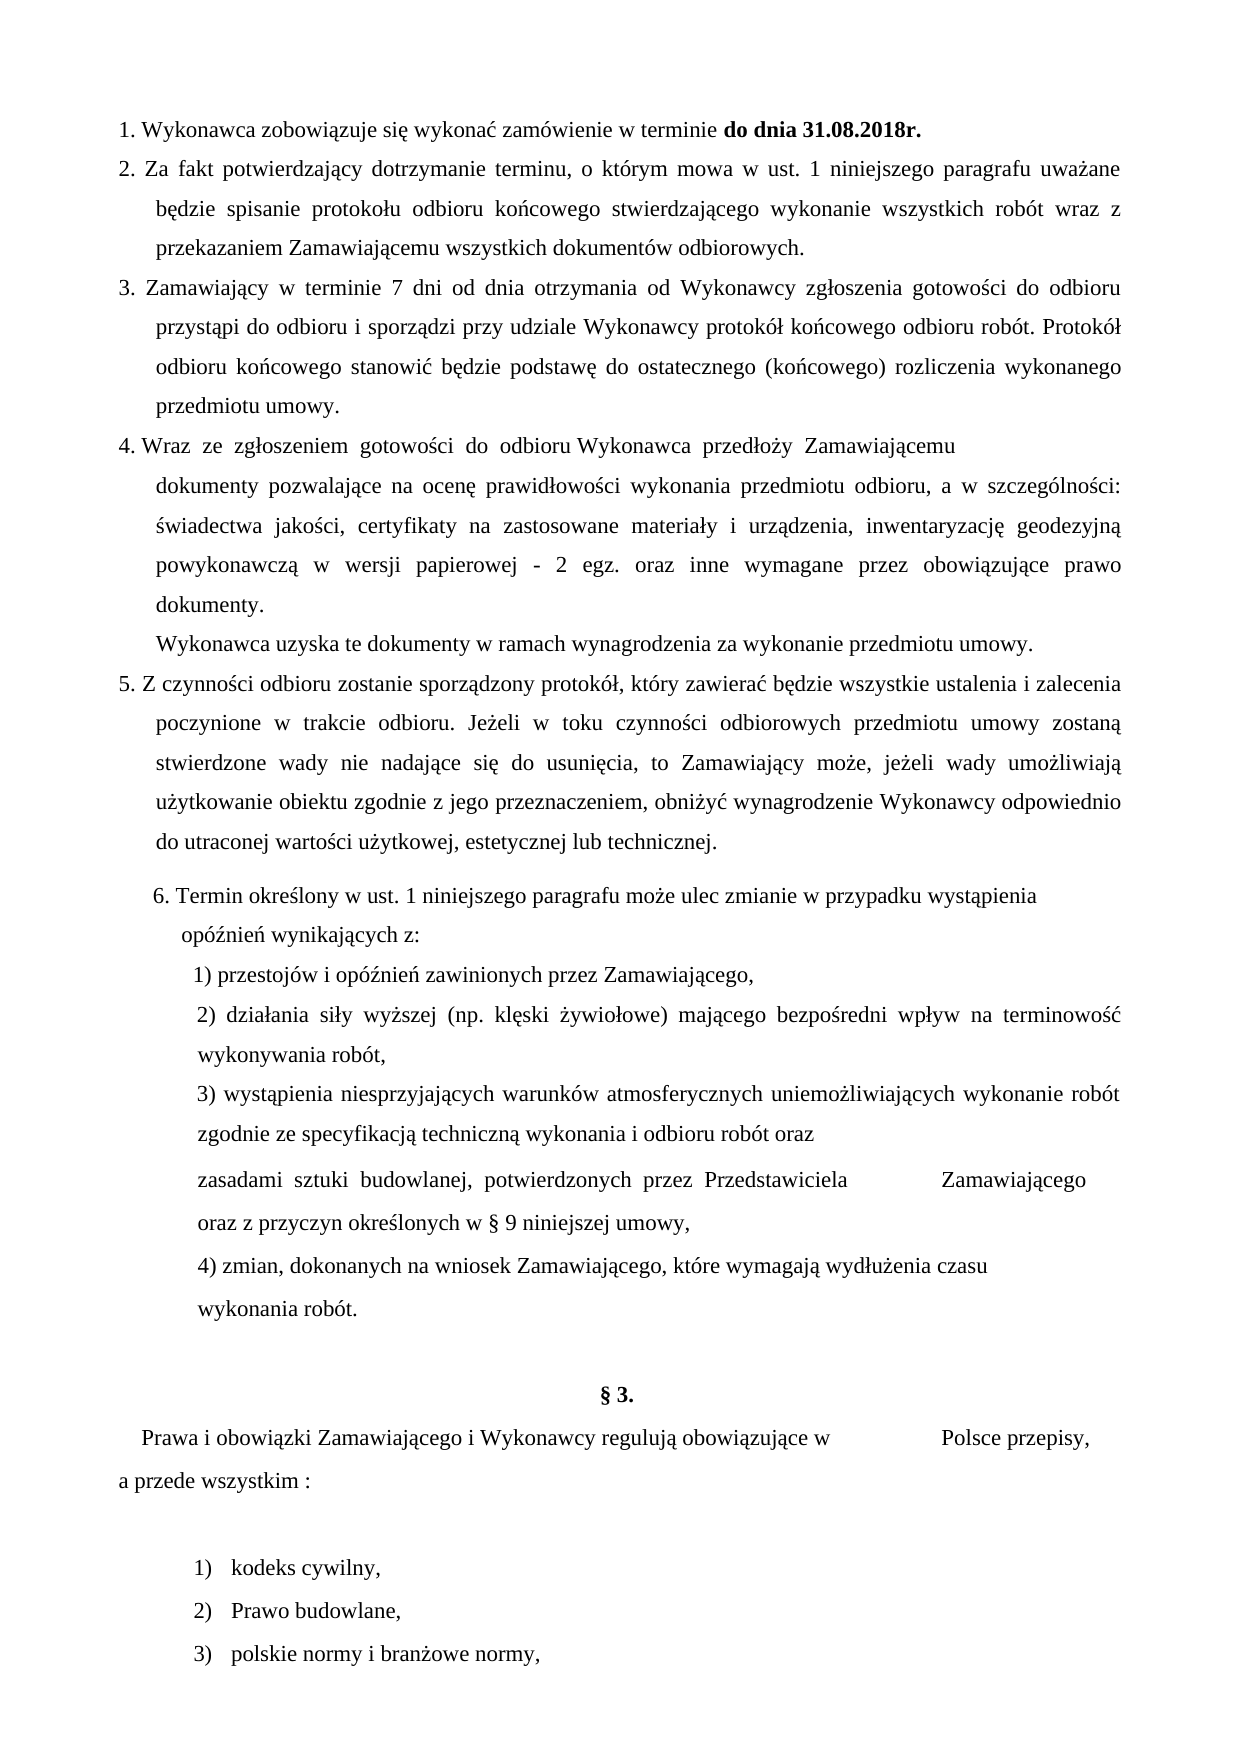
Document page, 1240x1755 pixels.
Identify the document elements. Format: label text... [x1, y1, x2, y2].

list 2. Za fakt potwierdzający dotrzymanie terminu, o którym mowa w ust. 1 niniejszego paragrafu uważane będzie spisanie protokołu odbioru końcowego stwierdzającego wykonanie wszystkich robót wraz z przekazaniem Zamawiającemu wszystkich dokumentów odbiorowych. [118, 156, 1123, 261]
table_cell [941, 1494, 1116, 1537]
table_cell 3) [118, 1623, 216, 1666]
table_cell [941, 1192, 1116, 1235]
table_cell oraz z przyczyn określonych w § 9 niniejszej umowy, [118, 1192, 941, 1235]
table_cell wykonania robót. [118, 1278, 941, 1321]
table_cell kodeks cywilny, [216, 1537, 941, 1580]
table_cell Prawo budowlane, [216, 1580, 941, 1623]
list 2) działania siły wyższej (np. klęski żywiołowe) mającego bezpośredni wpływ na terminowość wykonywania robót, [197, 1001, 1123, 1067]
table_cell [941, 1580, 1116, 1623]
table_cell [941, 1321, 1116, 1408]
table_cell § 3. [216, 1321, 941, 1408]
table_cell [118, 1494, 941, 1537]
table_cell Polsce przepisy, [941, 1408, 1116, 1451]
table_cell 2) [118, 1580, 216, 1623]
table_cell 1) [118, 1537, 216, 1580]
list 4. Wraz ze zgłoszeniem gotowości do odbioru Wykonawca przedłoży Zamawiającemu [118, 432, 1123, 458]
table_cell [941, 1278, 1116, 1321]
table_cell obowiązki Zamawiającego i Wykonawcy regulują obowiązujące w [216, 1408, 941, 1451]
table_cell [118, 1321, 216, 1408]
text Wykonawca uzyska te dokumenty w ramach wynagrodzenia za wykonanie przedmiotu umowy. [156, 631, 1121, 657]
text dokumenty pozwalające na ocenę prawidłowości wykonania przedmiotu odbioru, a w szczególności: świadectwa jakości, certyfikaty na zastosowane materiały i urządzenia, inwentaryzację geodezyjną powykonawczą w wersji papierowej - 2 egz. oraz inne wymagane przez obowiązujące prawo dokumenty. [156, 473, 1123, 617]
text 1) przestojów i opóźnień zawinionych przez Zamawiającego, [118, 961, 1123, 987]
list 3) wystąpienia niesprzyjających warunków atmosferycznych uniemożliwiających wykonanie robót zgodnie ze specyfikacją techniczną wykonania i odbioru robót oraz [197, 1080, 1121, 1146]
text opóźnień wynikających z: [118, 921, 1123, 948]
list 1. Wykonawca zobowiązuje się wykonać zamówienie w terminie do dnia 31.08.2018r. [118, 116, 1123, 142]
list 5. Z czynności odbioru zostanie sporządzony protokół, który zawierać będzie wszystkie ustalenia i zalecenia poczynione w trakcie odbioru. Jeżeli w toku czynności odbiorowych przedmiotu umowy zostaną stwierdzone wady nie nadające się do usunięcia, to Zamawiający może, jeżeli wady umożliwiają użytkowanie obiektu zgodnie z jego przeznaczeniem, obniżyć wynagrodzenie Wykonawcy odpowiednio do utraconej wartości użytkowej, estetycznej lub technicznej. [118, 670, 1123, 854]
table_cell 4) zmian, dokonanych na wniosek Zamawiającego, które wymagają wydłużenia czasu [118, 1235, 1116, 1278]
table_cell [941, 1623, 1116, 1666]
table_cell Prawa i [118, 1408, 216, 1451]
table_cell [941, 1451, 1116, 1494]
table_cell a przede wszystkim : [118, 1451, 941, 1494]
table_cell [941, 1537, 1116, 1580]
list 3. Zamawiający w terminie 7 dni od dnia otrzymania od Wykonawcy zgłoszenia gotowości do odbioru przystąpi do odbioru i sporządzi przy udziale Wykonawcy protokół końcowego odbioru robót. Protokół odbioru końcowego stanowić będzie podstawę do ostatecznego (końcowego) rozliczenia wykonanego przedmiotu umowy. [118, 274, 1123, 419]
table_header zasadami sztuki budowlanej, potwierdzonych przez Przedstawiciela [118, 1159, 941, 1192]
table_header Zamawiającego [941, 1159, 1116, 1192]
text 6. Termin określony w ust. 1 niniejszego paragrafu może ulec zmianie w przypadku wystąpienia [118, 882, 1123, 908]
table_cell polskie normy i branżowe normy, [216, 1623, 941, 1666]
